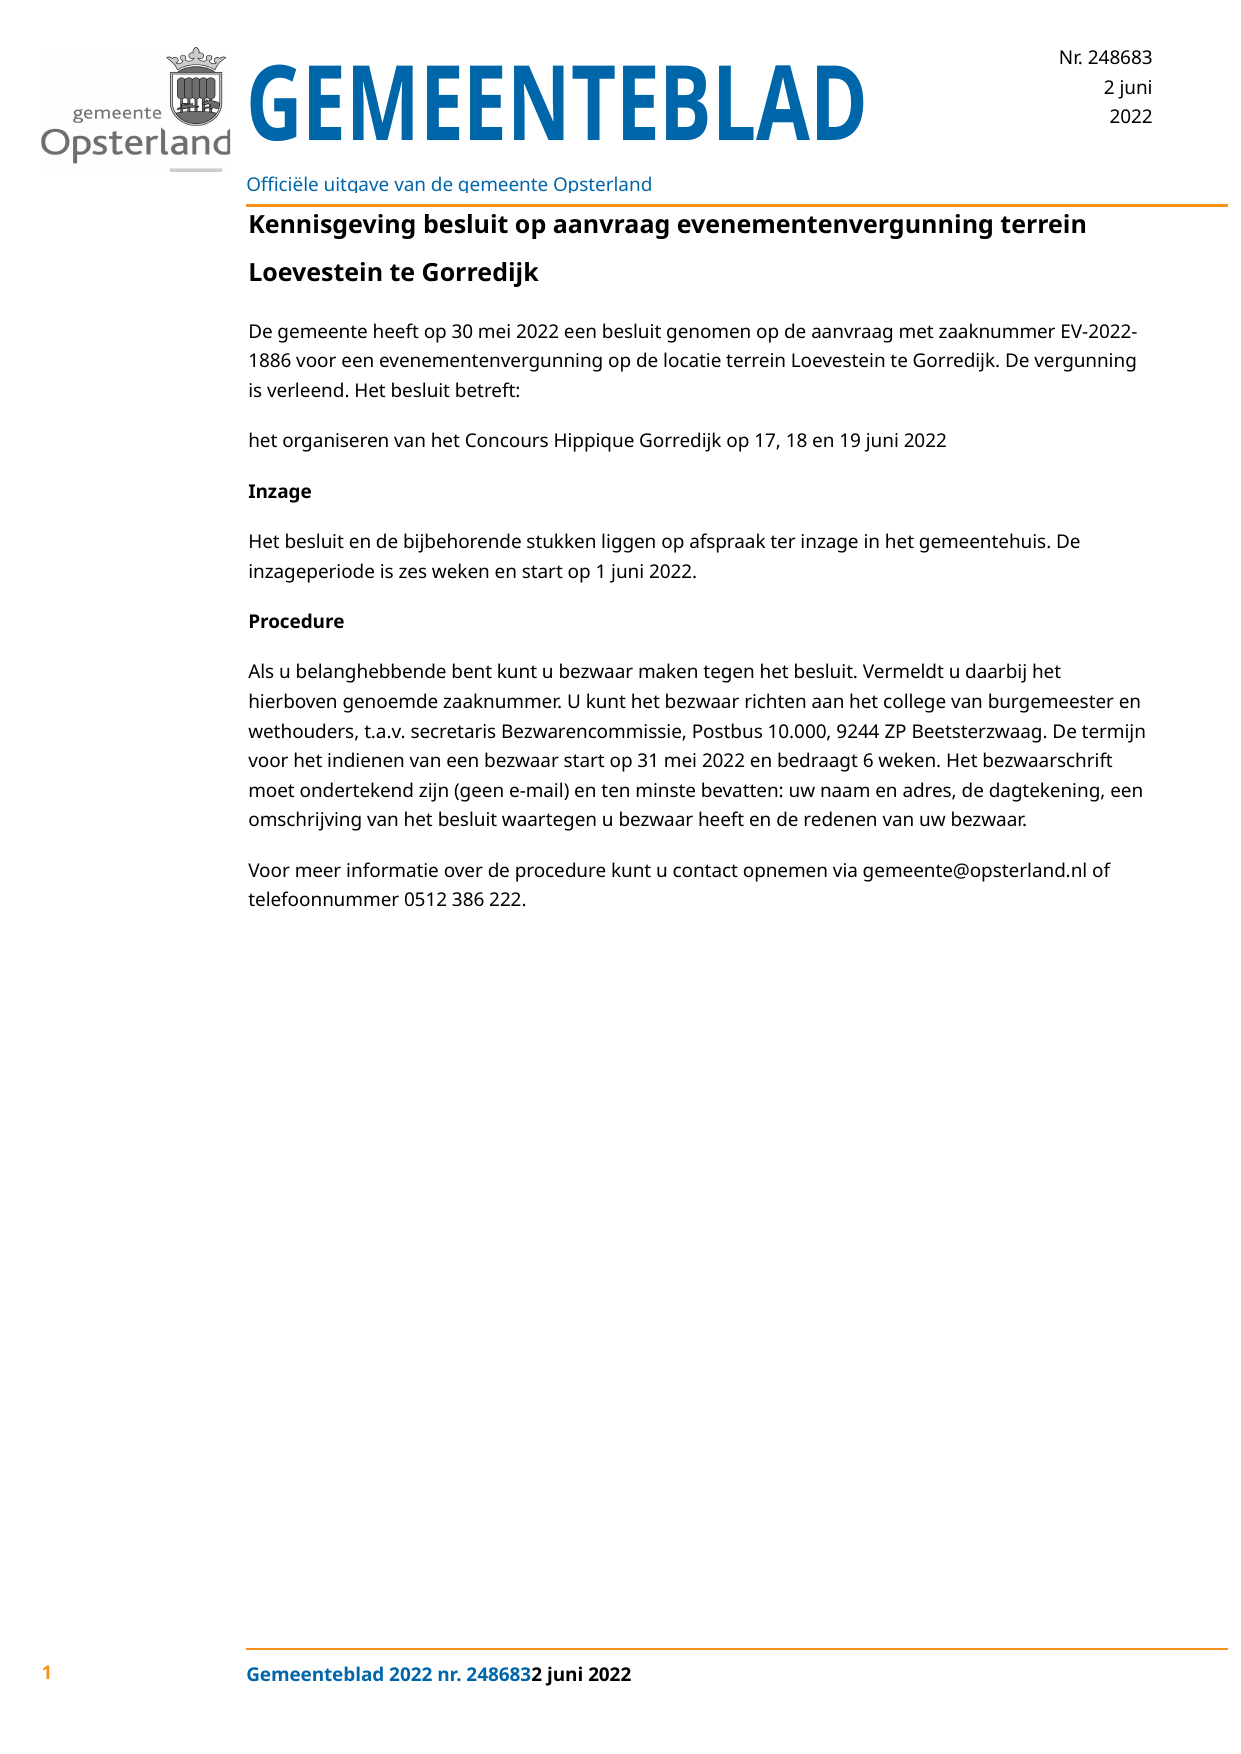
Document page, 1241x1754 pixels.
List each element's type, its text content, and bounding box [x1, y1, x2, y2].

text Kennisgeving besluit op aanvraag evenementenvergunning terrein Loevestein te Gorredijk [248, 207, 1152, 288]
text Procedure [248, 608, 1152, 634]
text het organiseren van het Concours Hippique Gorredijk op 17, 18 en 19 juni 2022 [248, 427, 1152, 453]
text De gemeente heeft op 30 mei 2022 een besluit genomen op de aanvraag met zaaknummer EV-2022-1886 voor een evenementenvergunning op de locatie terrein Loevestein te Gorredijk. De vergunning is verleend. Het besluit betreft: [248, 318, 1152, 403]
text Als u belanghebbende bent kunt u bezwaar maken tegen het besluit. Vermeldt u daarbij het hierboven genoemde zaaknummer. U kunt het bezwaar richten aan het college van burgemeester en wethouders, t.a.v. secretaris Bezwarencommissie, Postbus 10.000, 9244 ZP Beetsterzwaag. De termijn voor het indienen van een bezwaar start op 31 mei 2022 en bedraagt 6 weken. Het bezwaarschrift moet ondertekend zijn (geen e-mail) en ten minste bevatten: uw naam en adres, de dagtekening, een omschrijving van het besluit waartegen u bezwaar heeft en de redenen van uw bezwaar. [248, 659, 1152, 832]
picture [41, 47, 231, 172]
text Het besluit en de bijbehorende stukken liggen op afspraak ter inzage in het gemeentehuis. De inzageperiode is zes weken en start op 1 juni 2022. [248, 528, 1152, 584]
text Voor meer informatie over de procedure kunt u contact opnemen via gemeente@opsterland.nl of telefoonnummer 0512 386 222. [248, 857, 1152, 912]
text Inzage [248, 478, 1152, 504]
